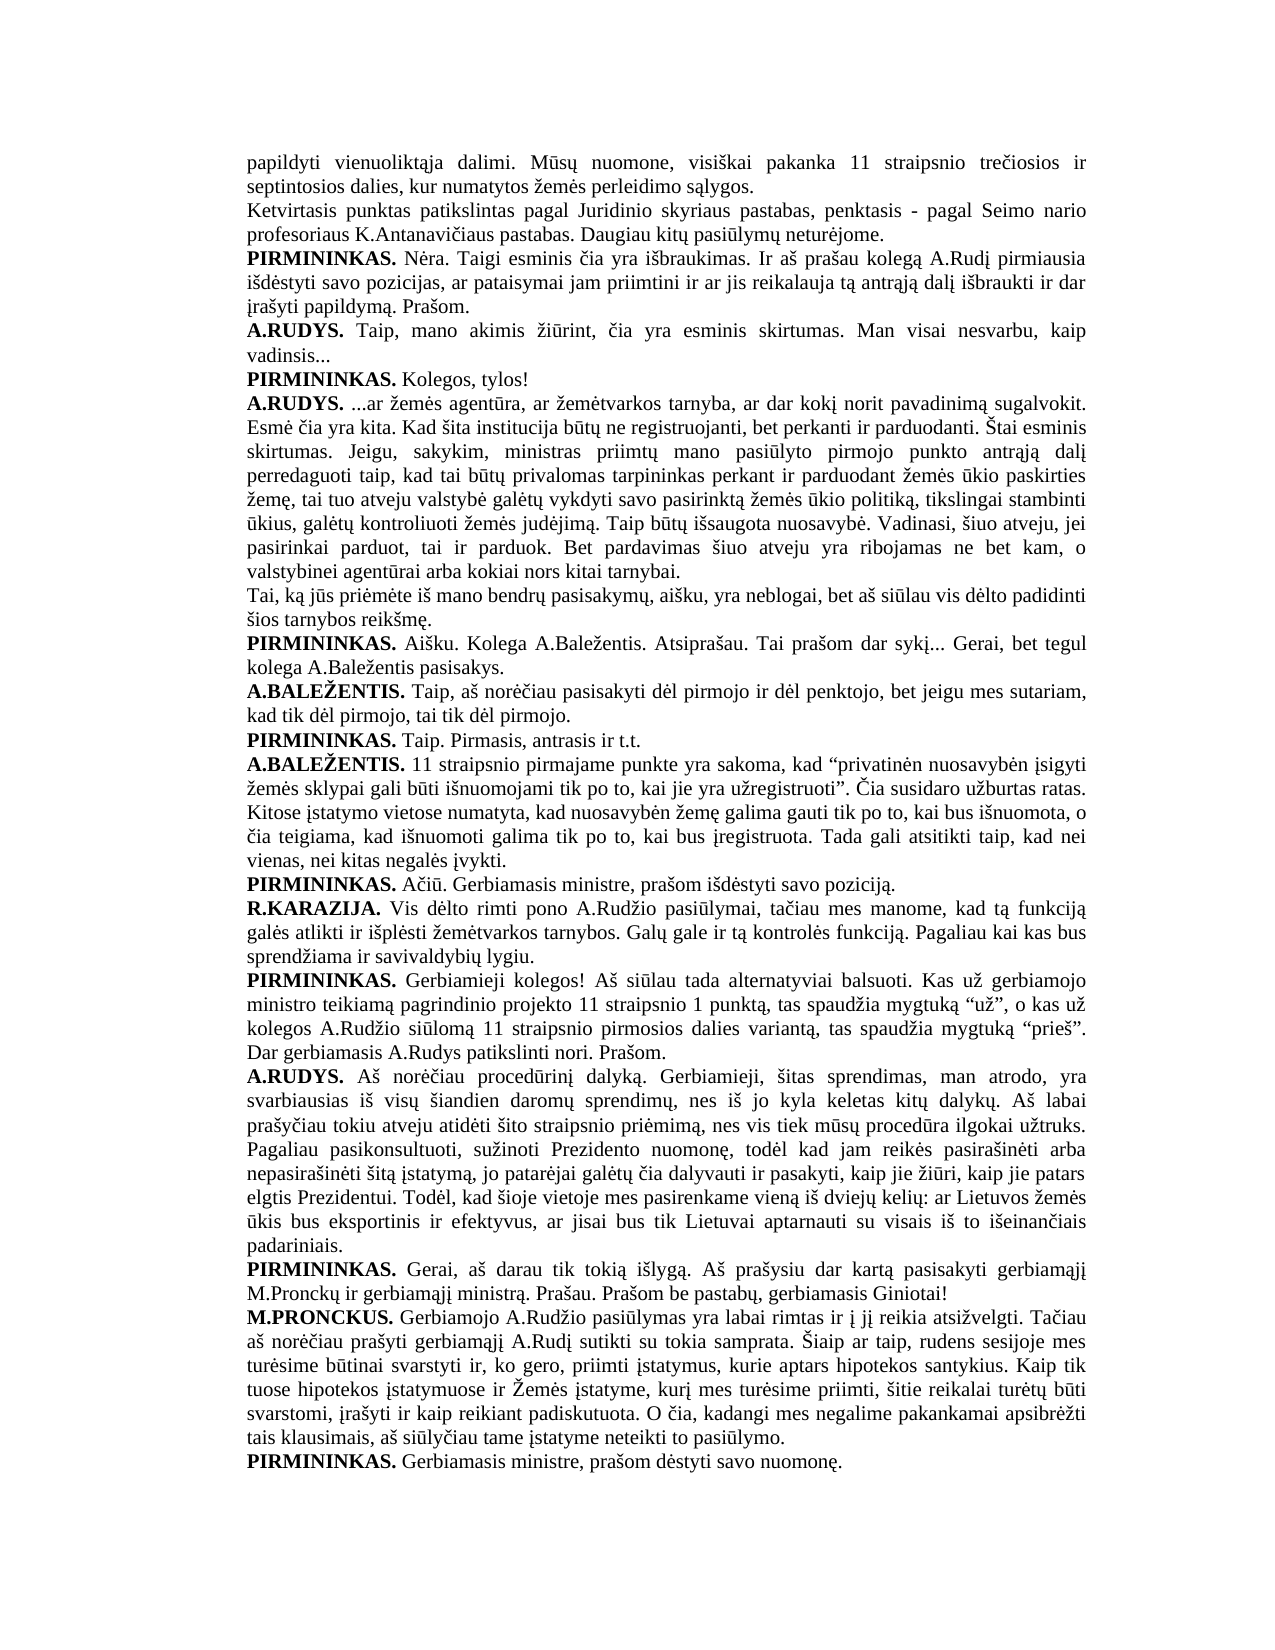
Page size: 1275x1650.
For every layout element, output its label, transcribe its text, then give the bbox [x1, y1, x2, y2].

text M.PRONCKUS. Gerbiamojo A.Rudžio pasiūlymas yra labai rimtas ir į jį reikia atsižvelgti. Tačiau aš norėčiau prašyti gerbiamąjį A.Rudį sutikti su tokia samprata. Šiaip ar taip, rudens sesijoje mes turėsime būtinai svarstyti ir, ko gero, priimti įstatymus, kurie aptars hipotekos santykius. Kaip tik tuose hipotekos įstatymuose ir Žemės įstatyme, kurį mes turėsime priimti, šitie reikalai turėtų būti svarstomi, įrašyti ir kaip reikiant padiskutuota. O čia, kadangi mes negalime pakankamai apsibrėžti tais klausimais, aš siūlyčiau tame įstatyme neteikti to pasiūlymo. [247, 1305, 1087, 1449]
text Tai, ką jūs priėmėte iš mano bendrų pasisakymų, aišku, yra neblogai, bet aš siūlau vis dėlto padidinti šios tarnybos reikšmę. [247, 583, 1087, 631]
text PIRMININKAS. Aišku. Kolega A.Baležentis. Atsiprašau. Tai prašom dar sykį... Gerai, bet tegul kolega A.Baležentis pasisakys. [247, 631, 1087, 679]
text Ketvirtasis punktas patikslintas pagal Juridinio skyriaus pastabas, penktasis - pagal Seimo nario profesoriaus K.Antanavičiaus pastabas. Daugiau kitų pasiūlymų neturėjome. [247, 198, 1087, 246]
text PIRMININKAS. Kolegos, tylos! [247, 367, 1087, 391]
text A.RUDYS. ...ar žemės agentūra, ar žemėtvarkos tarnyba, ar dar kokį norit pavadinimą sugalvokit. Esmė čia yra kita. Kad šita institucija būtų ne registruojanti, bet perkanti ir parduodanti. Štai esminis skirtumas. Jeigu, sakykim, ministras priimtų mano pasiūlyto pirmojo punkto antrąją dalį perredaguoti taip, kad tai būtų privalomas tarpininkas perkant ir parduodant žemės ūkio paskirties žemę, tai tuo atveju valstybė galėtų vykdyti savo pasirinktą žemės ūkio politiką, tikslingai stambinti ūkius, galėtų kontroliuoti žemės judėjimą. Taip būtų išsaugota nuosavybė. Vadinasi, šiuo atveju, jei pasirinkai parduot, tai ir parduok. Bet pardavimas šiuo atveju yra ribojamas ne bet kam, o valstybinei agentūrai arba kokiai nors kitai tarnybai. [247, 391, 1087, 583]
text A.BALEŽENTIS. 11 straipsnio pirmajame punkte yra sakoma, kad “privatinėn nuosavybėn įsigyti žemės sklypai gali būti išnuomojami tik po to, kai jie yra užregistruoti”. Čia susidaro užburtas ratas. Kitose įstatymo vietose numatyta, kad nuosavybėn žemę galima gauti tik po to, kai bus išnuomota, o čia teigiama, kad išnuomoti galima tik po to, kai bus įregistruota. Tada gali atsitikti taip, kad nei vienas, nei kitas negalės įvykti. [247, 752, 1087, 872]
text A.RUDYS. Aš norėčiau procedūrinį dalyką. Gerbiamieji, šitas sprendimas, man atrodo, yra svarbiausias iš visų šiandien daromų sprendimų, nes iš jo kyla keletas kitų dalykų. Aš labai prašyčiau tokiu atveju atidėti šito straipsnio priėmimą, nes vis tiek mūsų procedūra ilgokai užtruks. Pagaliau pasikonsultuoti, sužinoti Prezidento nuomonę, todėl kad jam reikės pasirašinėti arba nepasirašinėti šitą įstatymą, jo patarėjai galėtų čia dalyvauti ir pasakyti, kaip jie žiūri, kaip jie patars elgtis Prezidentui. Todėl, kad šioje vietoje mes pasirenkame vieną iš dviejų kelių: ar Lietuvos žemės ūkis bus eksportinis ir efektyvus, ar jisai bus tik Lietuvai aptarnauti su visais iš to išeinančiais padariniais. [247, 1064, 1087, 1257]
text A.RUDYS. Taip, mano akimis žiūrint, čia yra esminis skirtumas. Man visai nesvarbu, kaip vadinsis... [247, 318, 1087, 367]
text PIRMININKAS. Gerbiamasis ministre, prašom dėstyti savo nuomonę. [247, 1449, 1087, 1473]
text PIRMININKAS. Gerbiamieji kolegos! Aš siūlau tada alternatyviai balsuoti. Kas už gerbiamojo ministro teikiamą pagrindinio projekto 11 straipsnio 1 punktą, tas spaudžia mygtuką “už”, o kas už kolegos A.Rudžio siūlomą 11 straipsnio pirmosios dalies variantą, tas spaudžia mygtuką “prieš”. Dar gerbiamasis A.Rudys patikslinti nori. Prašom. [247, 968, 1087, 1064]
text PIRMININKAS. Gerai, aš darau tik tokią išlygą. Aš prašysiu dar kartą pasisakyti gerbiamąjį M.Pronckų ir gerbiamąjį ministrą. Prašau. Prašom be pastabų, gerbiamasis Giniotai! [247, 1257, 1087, 1305]
text R.KARAZIJA. Vis dėlto rimti pono A.Rudžio pasiūlymai, tačiau mes manome, kad tą funkciją galės atlikti ir išplėsti žemėtvarkos tarnybos. Galų gale ir tą kontrolės funkciją. Pagaliau kai kas bus sprendžiama ir savivaldybių lygiu. [247, 896, 1087, 968]
text A.BALEŽENTIS. Taip, aš norėčiau pasisakyti dėl pirmojo ir dėl penktojo, bet jeigu mes sutariam, kad tik dėl pirmojo, tai tik dėl pirmojo. [247, 679, 1087, 727]
text PIRMININKAS. Taip. Pirmasis, antrasis ir t.t. [247, 727, 1087, 752]
text PIRMININKAS. Ačiū. Gerbiamasis ministre, prašom išdėstyti savo poziciją. [247, 872, 1087, 896]
text PIRMININKAS. Nėra. Taigi esminis čia yra išbraukimas. Ir aš prašau kolegą A.Rudį pirmiausia išdėstyti savo pozicijas, ar pataisymai jam priimtini ir ar jis reikalauja tą antrąją dalį išbraukti ir dar įrašyti papildymą. Prašom. [247, 246, 1087, 318]
text papildyti vienuoliktąja dalimi. Mūsų nuomone, visiškai pakanka 11 straipsnio trečiosios ir septintosios dalies, kur numatytos žemės perleidimo sąlygos. [247, 150, 1087, 198]
